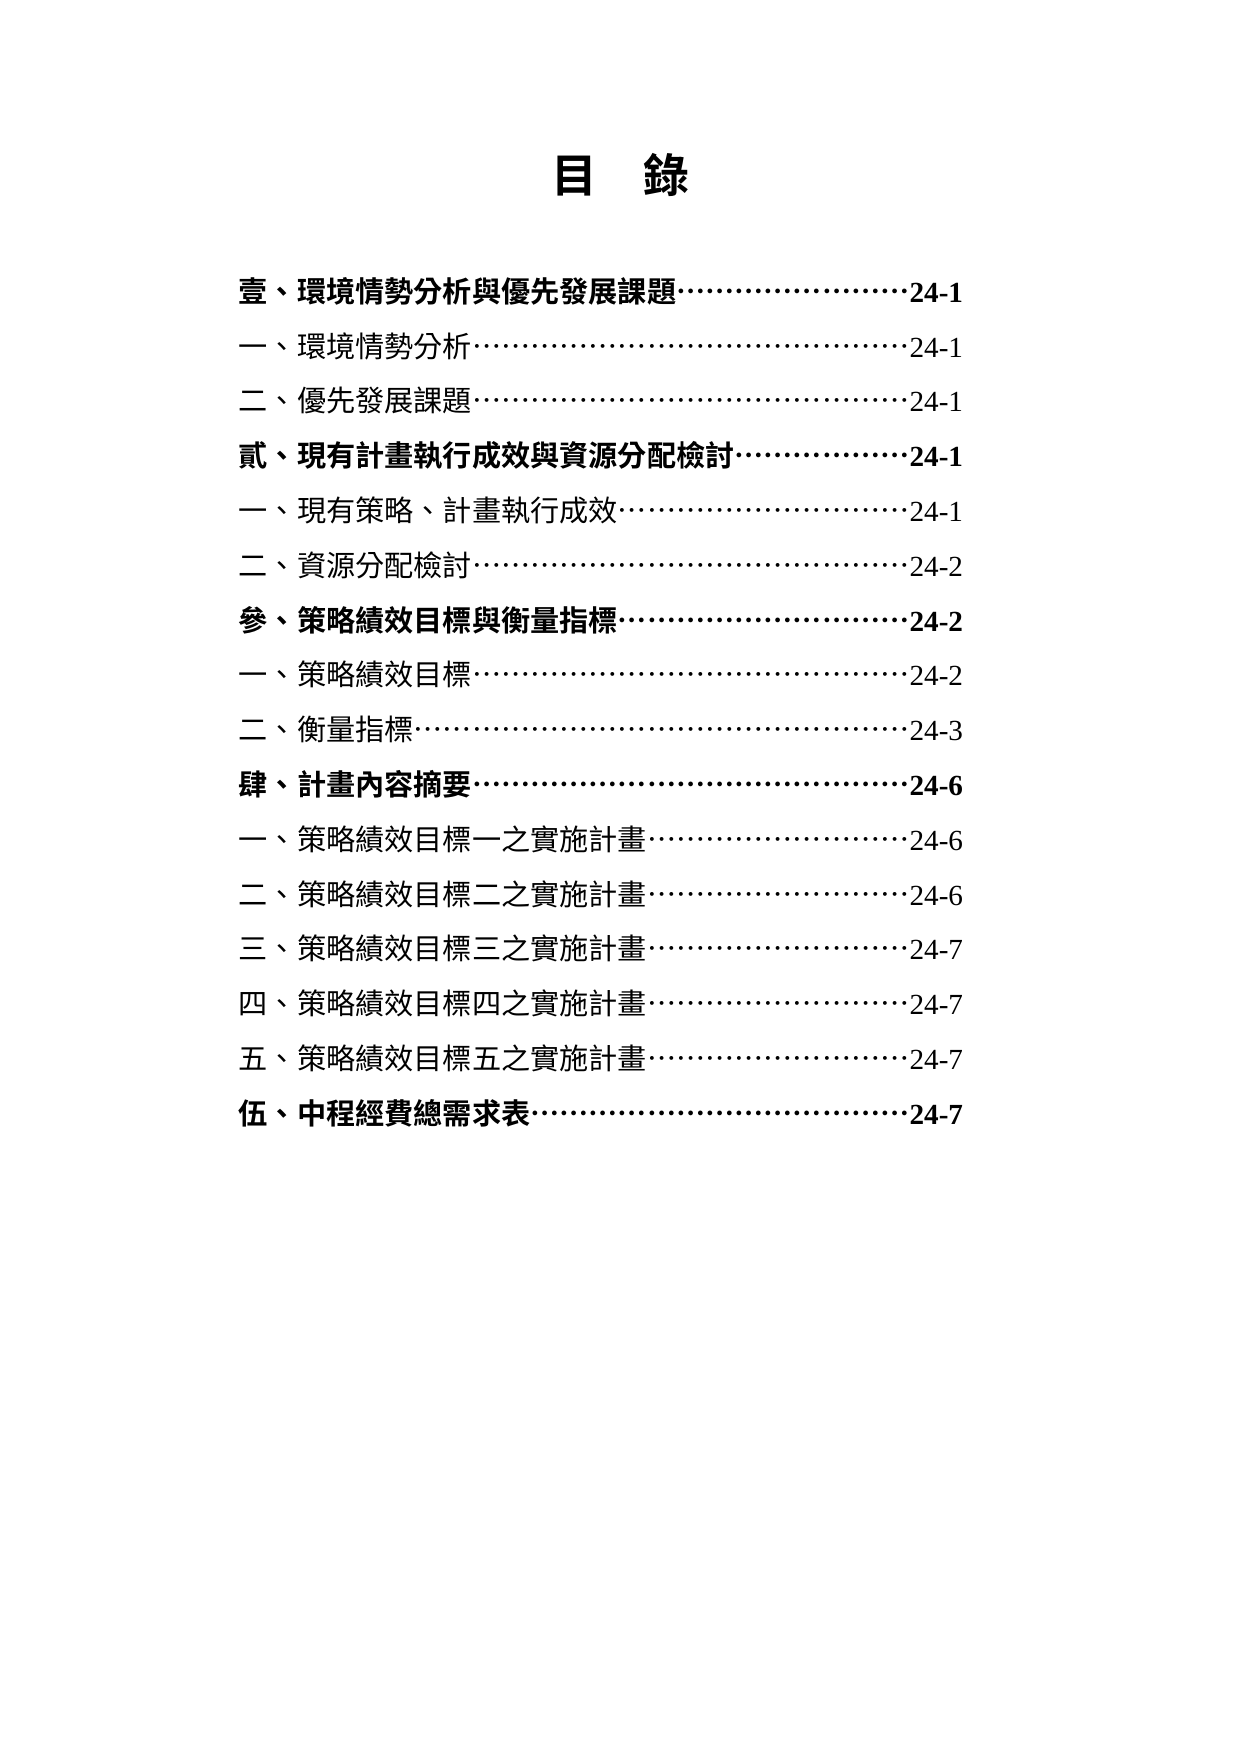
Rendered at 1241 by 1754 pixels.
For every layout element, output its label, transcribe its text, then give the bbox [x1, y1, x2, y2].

text 肆、計畫內容摘要………………………………………24-6 [238, 761, 1152, 804]
text 二、優先發展課題………………………………………24-1 [238, 378, 1152, 420]
text 一、策略績效目標………………………………………24-2 [238, 652, 1152, 694]
text 五、策略績效目標五之實施計畫………………………24-7 [238, 1035, 1152, 1078]
text 一、現有策略、計畫執行成效…………………………24-1 [238, 487, 1152, 530]
text 壹、環境情勢分析與優先發展課題……………………24-1 [238, 268, 1152, 311]
text 一、環境情勢分析………………………………………24-1 [238, 323, 1152, 365]
text 伍、中程經費總需求表…………………………………24-7 [238, 1090, 1152, 1132]
text 目 錄 [88, 139, 1152, 206]
text 二、策略績效目標二之實施計畫………………………24-6 [238, 871, 1152, 913]
text 二、衡量指標……………………………………………24-3 [238, 707, 1152, 749]
text 一、策略績效目標一之實施計畫………………………24-6 [238, 816, 1152, 858]
text 參、策略績效目標與衡量指標…………………………24-2 [238, 597, 1152, 639]
text 貳、現有計畫執行成效與資源分配檢討………………24-1 [238, 433, 1152, 475]
text 三、策略績效目標三之實施計畫………………………24-7 [238, 926, 1152, 968]
text 二、資源分配檢討………………………………………24-2 [238, 542, 1152, 584]
text 四、策略績效目標四之實施計畫………………………24-7 [238, 981, 1152, 1023]
